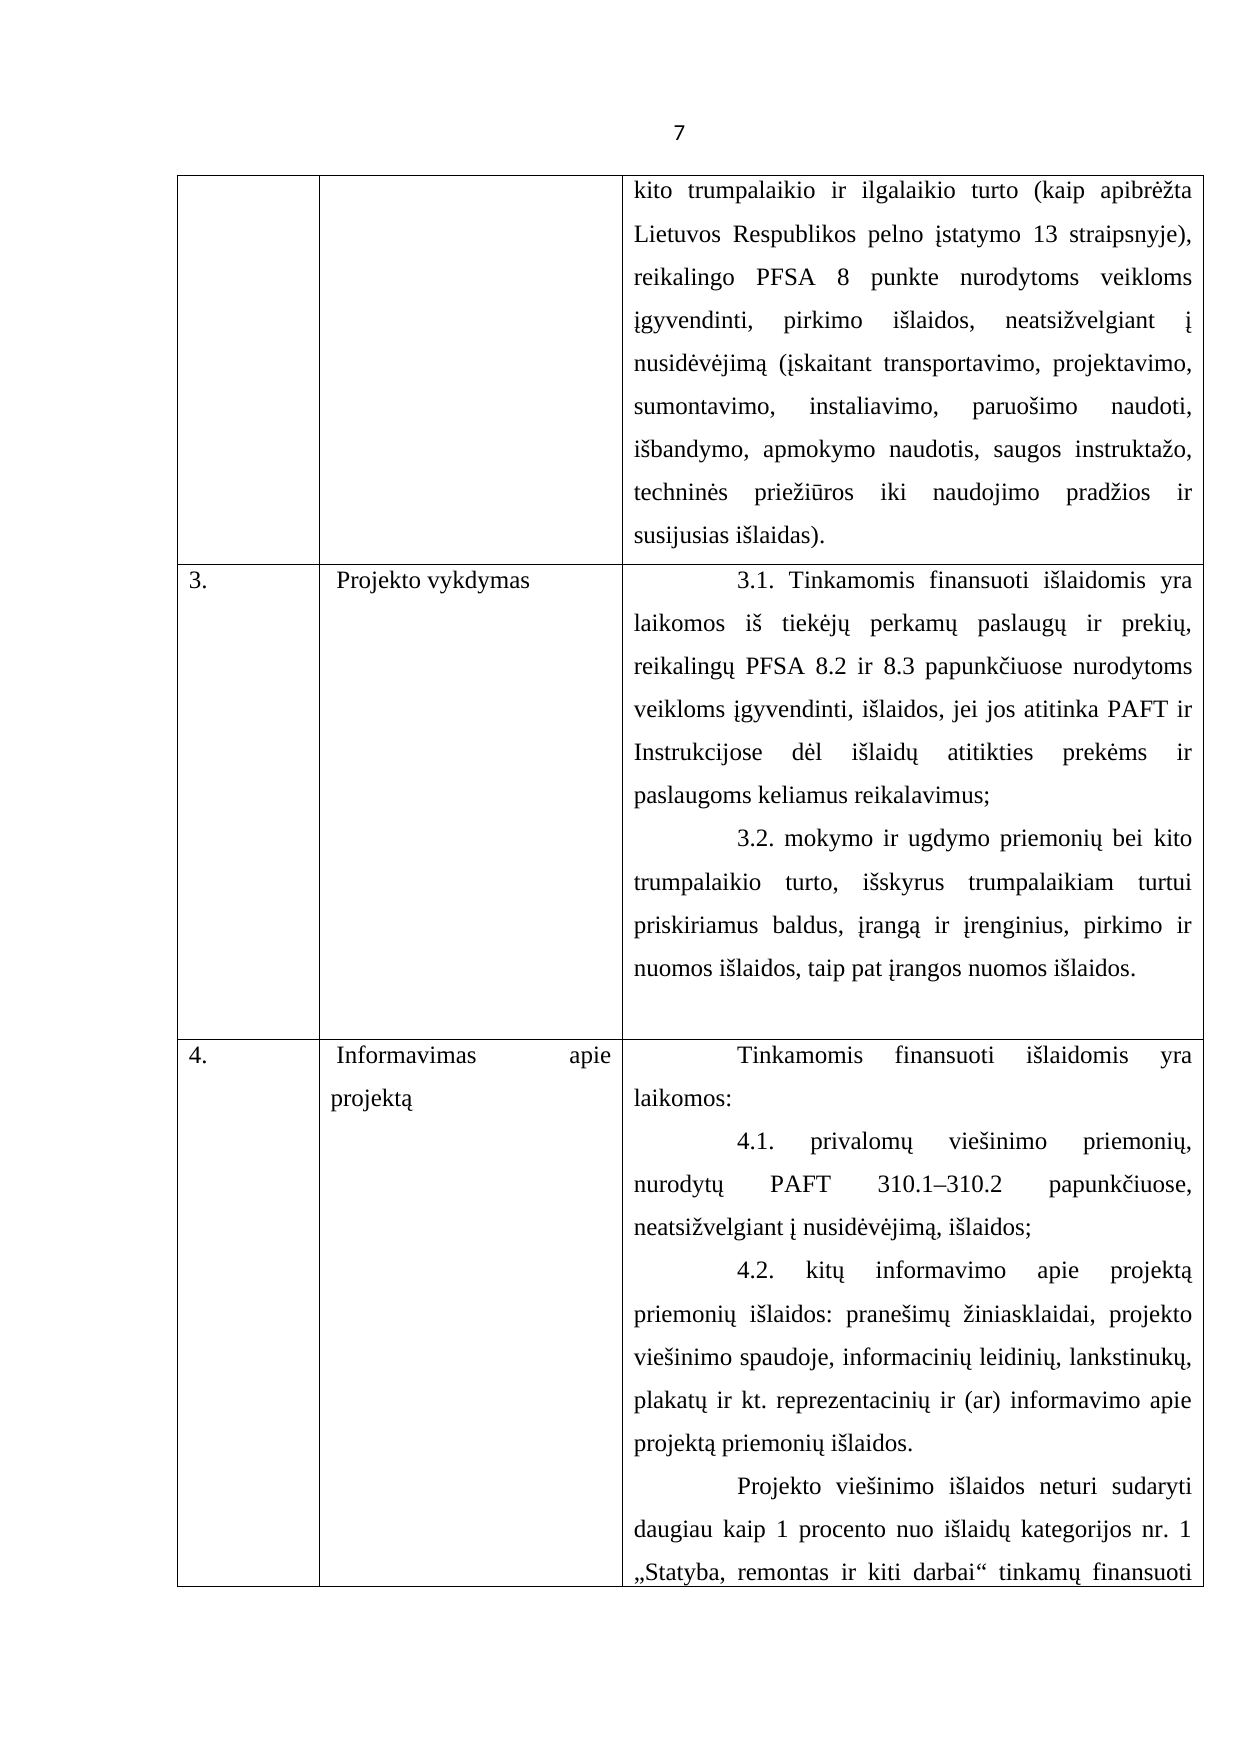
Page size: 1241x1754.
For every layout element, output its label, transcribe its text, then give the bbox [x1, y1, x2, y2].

table_cell 3. [178, 565, 319, 1039]
table_cell Tinkamomis finansuoti išlaidomis yra laikomos: 4.1. privalomų viešinimo priemonių, nurodytų PAFT 310.1–310.2 papunkčiuose, neatsižvelgiant į nusidėvėjimą, išlaidos; 4.2. kitų informavimo apie projektą priemonių išlaidos: pranešimų žiniasklaidai, projekto viešinimo spaudoje, informacinių leidinių, lankstinukų, plakatų ir kt. reprezentacinių ir (ar) informavimo apie projektą priemonių išlaidos. Projekto viešinimo išlaidos neturi sudaryti daugiau kaip 1 procento nuo išlaidų kategorijos nr. 1 „Statyba, remontas ir kiti darbai“ tinkamų finansuoti [623, 1040, 1203, 1586]
table_cell kito trumpalaikio ir ilgalaikio turto (kaip apibrėžta Lietuvos Respublikos pelno įstatymo 13 straipsnyje), reikalingo PFSA 8 punkte nurodytoms veikloms įgyvendinti, pirkimo išlaidos, neatsižvelgiant į nusidėvėjimą (įskaitant transportavimo, projektavimo, sumontavimo, instaliavimo, paruošimo naudoti, išbandymo, apmokymo naudotis, saugos instruktažo, techninės priežiūros iki naudojimo pradžios ir susijusias išlaidas). [623, 176, 1203, 564]
table_cell Informavimas apie projektą [320, 1040, 622, 1586]
table_cell Projekto vykdymas [320, 565, 622, 1039]
table_cell [320, 176, 622, 564]
table_cell 4. [178, 1040, 319, 1586]
table_cell 3.1. Tinkamomis finansuoti išlaidomis yra laikomos iš tiekėjų perkamų paslaugų ir prekių, reikalingų PFSA 8.2 ir 8.3 papunkčiuose nurodytoms veikloms įgyvendinti, išlaidos, jei jos atitinka PAFT ir Instrukcijose dėl išlaidų atitikties prekėms ir paslaugoms keliamus reikalavimus; 3.2. mokymo ir ugdymo priemonių bei kito trumpalaikio turto, išskyrus trumpalaikiam turtui priskiriamus baldus, įrangą ir įrenginius, pirkimo ir nuomos išlaidos, taip pat įrangos nuomos išlaidos. [623, 565, 1203, 1039]
table_cell [178, 176, 319, 564]
